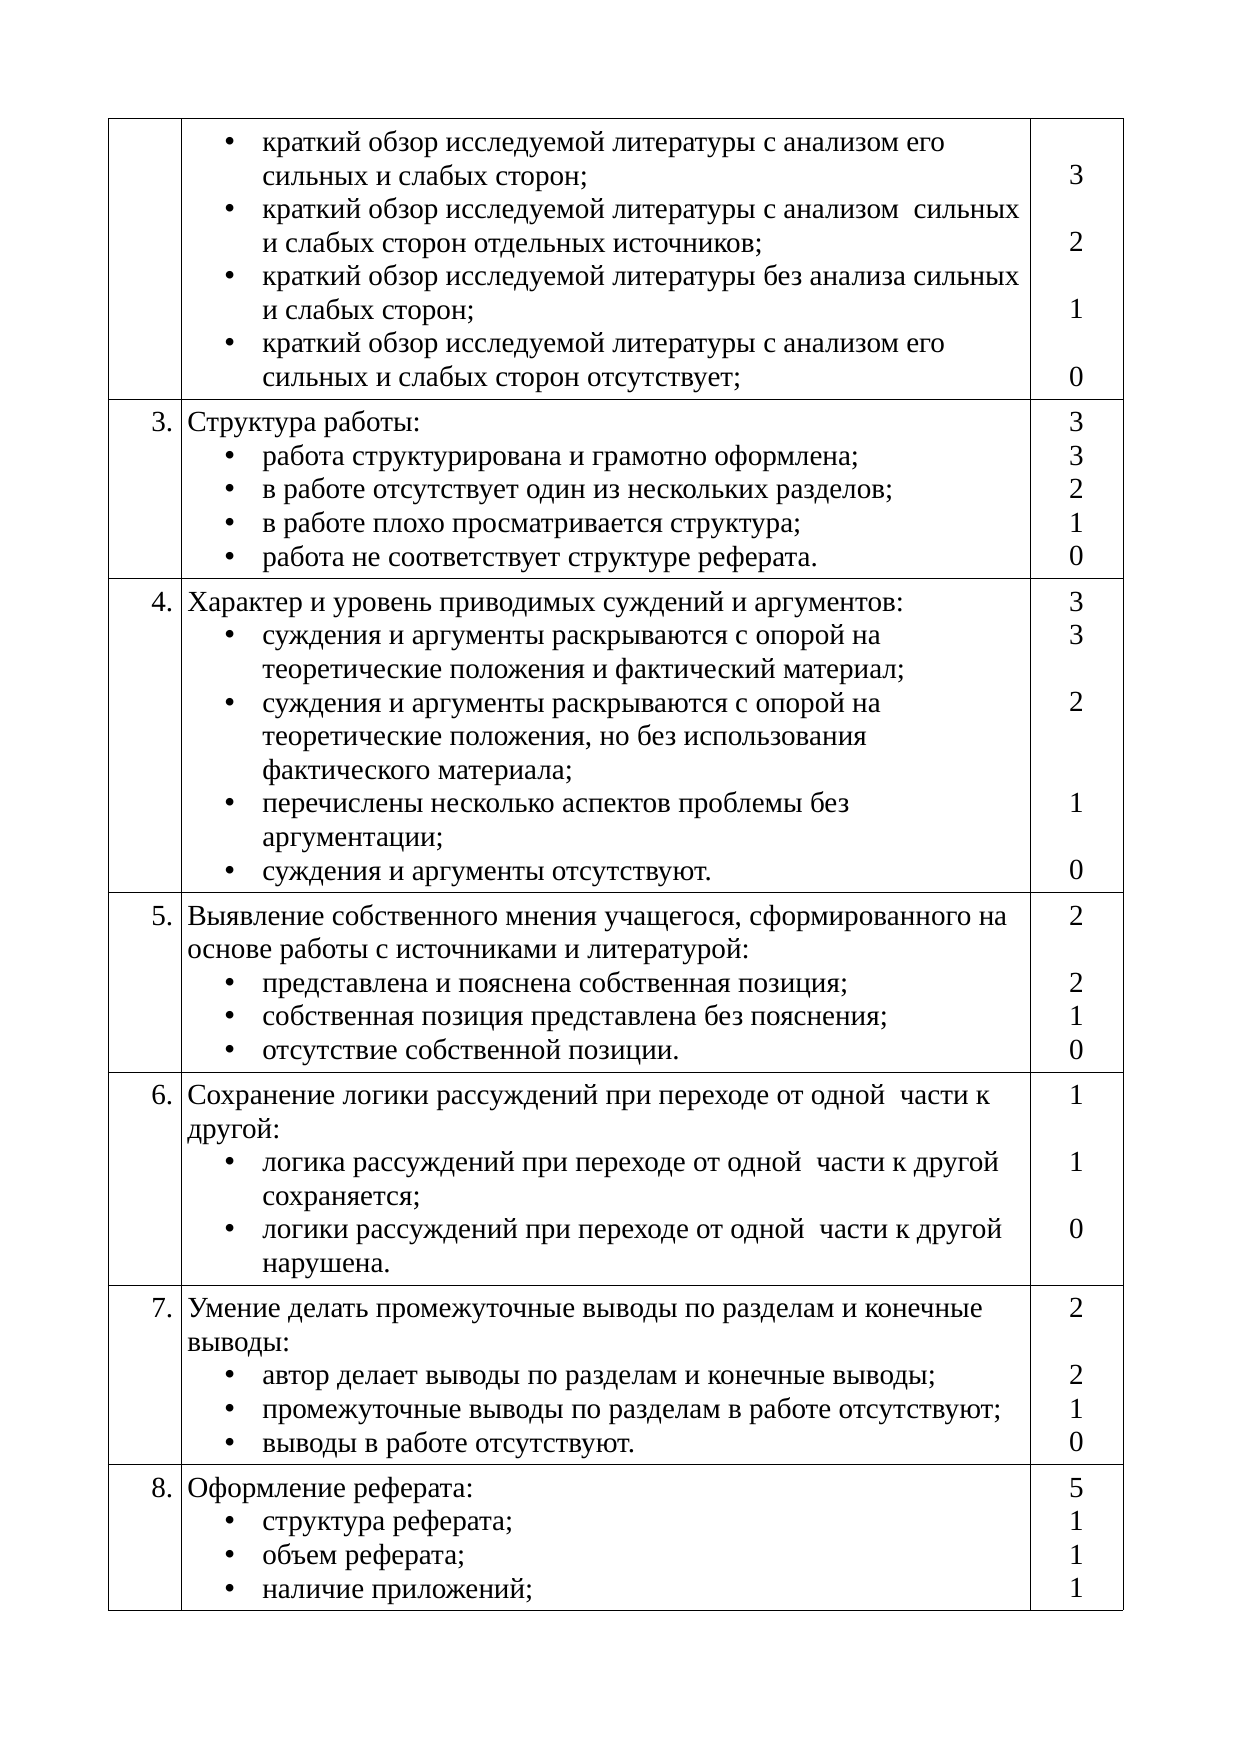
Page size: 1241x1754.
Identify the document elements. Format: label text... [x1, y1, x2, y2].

table_cell [109, 1286, 181, 1464]
table_cell 3 2 1 0 [1031, 119, 1123, 398]
table_cell [109, 893, 181, 1072]
table_cell 5 1 1 1 [1031, 1465, 1123, 1610]
table_cell 2 2 1 0 [1031, 893, 1123, 1072]
table_cell Оформление реферата: структура реферата; объем реферата; наличие приложений; грамотность изложения; наличие сносок на использованный источник информации. [182, 1465, 1030, 1610]
table_cell [109, 579, 181, 892]
table_cell Структура работы: работа структурирована и грамотно оформлена; в работе отсутствует один из нескольких разделов; в работе плохо просматривается структура; работа не соответствует структуре реферата. [182, 400, 1030, 578]
table_cell [109, 400, 181, 578]
table_cell Характер и уровень приводимых суждений и аргументов: суждения и аргументы раскрываются с опорой на теоретические положения и фактический материал; суждения и аргументы раскрываются с опорой на теоретические положения, но без использования фактического материала; перечислены несколько аспектов проблемы без аргументации; суждения и аргументы отсутствуют. [182, 579, 1030, 892]
table_cell [109, 119, 181, 398]
table_cell Выявление собственного мнения учащегося, сформированного на основе работы с источниками и литературой: представлена и пояснена собственная позиция; собственная позиция представлена без пояснения; отсутствие собственной позиции. [182, 893, 1030, 1072]
table_cell [109, 1465, 181, 1610]
table_cell 2 2 1 0 [1031, 1286, 1123, 1464]
table_cell 3 3 2 1 0 [1031, 400, 1123, 578]
table_cell [109, 1073, 181, 1284]
table_cell Умение делать промежуточные выводы по разделам и конечные выводы: автор делает выводы по разделам и конечные выводы; промежуточные выводы по разделам в работе отсутствуют; выводы в работе отсутствуют. [182, 1286, 1030, 1464]
table_cell Сохранение логики рассуждений при переходе от одной части к другой: логика рассуждений при переходе от одной части к другой сохраняется; логики рассуждений при переходе от одной части к другой нарушена. [182, 1073, 1030, 1284]
table_cell Обзор исследуемой литературы и других источников информации: краткий обзор исследуемой литературы с анализом его сильных и слабых сторон; краткий обзор исследуемой литературы с анализом сильных и слабых сторон отдельных источников; краткий обзор исследуемой литературы без анализа сильных и слабых сторон; краткий обзор исследуемой литературы с анализом его сильных и слабых сторон отсутствует; [182, 119, 1030, 398]
table_cell 1 1 0 [1031, 1073, 1123, 1284]
table_cell 3 3 2 1 0 [1031, 579, 1123, 892]
